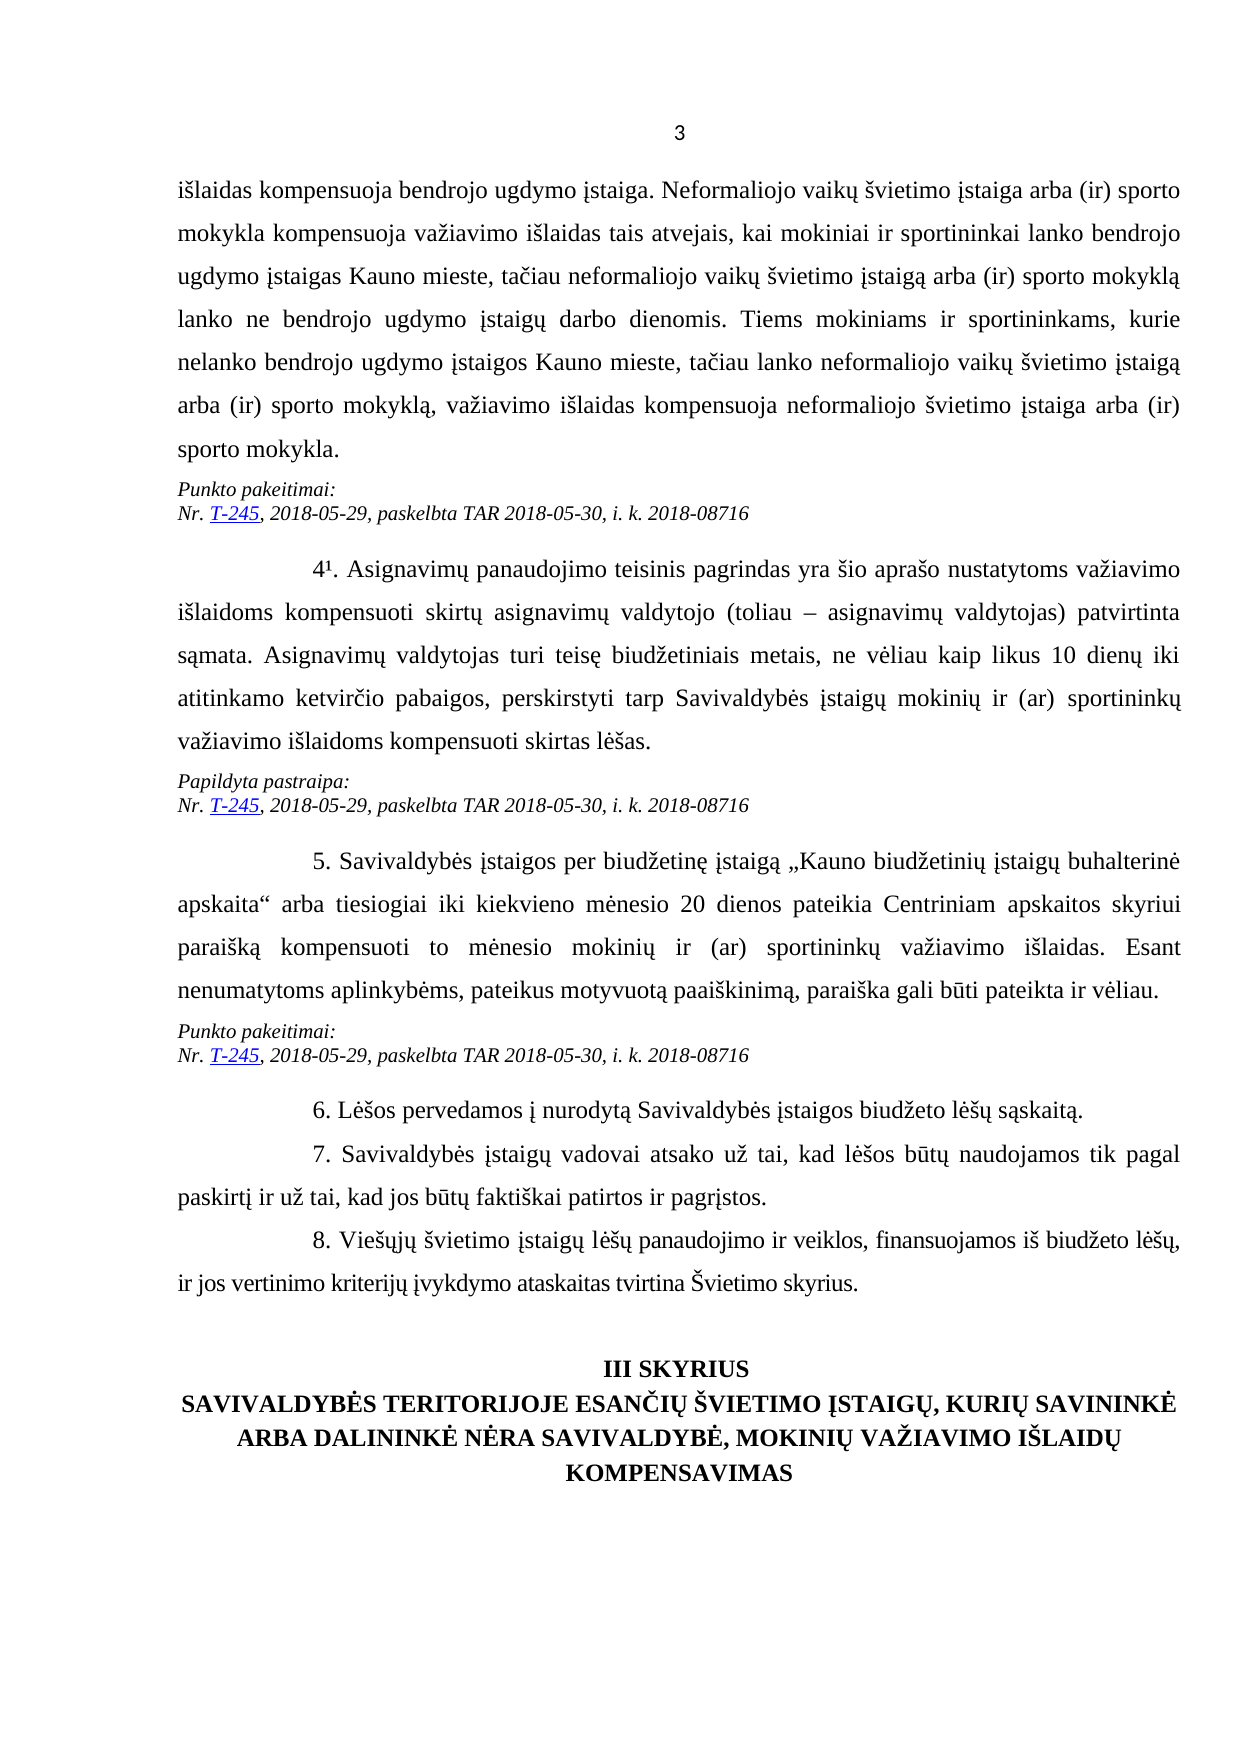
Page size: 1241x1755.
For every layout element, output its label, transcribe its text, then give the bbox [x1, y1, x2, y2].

text Papildyta pastraipa: [177, 769, 1181, 793]
text 6. Lėšos pervedamos į nurodytą Savivaldybės įstaigos biudžeto lėšų sąskaitą. [177, 1096, 1181, 1124]
text 5. Savivaldybės įstaigos per biudžetinę įstaigą „Kauno biudžetinių įstaigų buhalterinė apskaita“ arba tiesiogiai iki kiekvieno mėnesio 20 dienos pateikia Centriniam apskaitos skyriui paraišką kompensuoti to mėnesio mokinių ir (ar) sportininkų važiavimo išlaidas. Esant nenumatytoms aplinkybėms, pateikus motyvuotą paaiškinimą, paraiška gali būti pateikta ir vėliau. [177, 846, 1181, 1004]
text Punkto pakeitimai: [177, 1019, 1181, 1043]
text 4¹. Asignavimų panaudojimo teisinis pagrindas yra šio aprašo nustatytoms važiavimo išlaidoms kompensuoti skirtų asignavimų valdytojo (toliau – asignavimų valdytojas) patvirtinta sąmata. Asignavimų valdytojas turi teisę biudžetiniais metais, ne vėliau kaip likus 10 dienų iki atitinkamo ketvirčio pabaigos, perskirstyti tarp Savivaldybės įstaigų mokinių ir (ar) sportininkų važiavimo išlaidoms kompensuoti skirtas lėšas. [177, 554, 1181, 755]
text Punkto pakeitimai: [177, 477, 1181, 501]
text išlaidas kompensuoja bendrojo ugdymo įstaiga. Neformaliojo vaikų švietimo įstaiga arba (ir) sporto mokykla kompensuoja važiavimo išlaidas tais atvejais, kai mokiniai ir sportininkai lanko bendrojo ugdymo įstaigas Kauno mieste, tačiau neformaliojo vaikų švietimo įstaigą arba (ir) sporto mokyklą lanko ne bendrojo ugdymo įstaigų darbo dienomis. Tiems mokiniams ir sportininkams, kurie nelanko bendrojo ugdymo įstaigos Kauno mieste, tačiau lanko neformaliojo vaikų švietimo įstaigą arba (ir) sporto mokyklą, važiavimo išlaidas kompensuoja neformaliojo švietimo įstaiga arba (ir) sporto mokykla. [177, 175, 1181, 462]
text Nr. T-245, 2018-05-29, paskelbta TAR 2018-05-30, i. k. 2018-08716 [177, 1043, 1181, 1067]
text 8. Viešųjų švietimo įstaigų lėšų panaudojimo ir veiklos, finansuojamos iš biudžeto lėšų, ir jos vertinimo kriterijų įvykdymo ataskaitas tvirtina Švietimo skyrius. [177, 1225, 1181, 1297]
text SAVIVALDYBĖS TERITORIJOJE ESANČIŲ ŠVIETIMO ĮSTAIGŲ, KURIŲ SAVININKĖ ARBA DALININKĖ NĖRA SAVIVALDYBĖ, MOKINIŲ VAŽIAVIMO IŠLAIDŲ KOMPENSAVIMAS [177, 1389, 1181, 1486]
text III SKYRIUS [177, 1354, 1181, 1383]
text Nr. T-245, 2018-05-29, paskelbta TAR 2018-05-30, i. k. 2018-08716 [177, 501, 1181, 525]
text Nr. T-245, 2018-05-29, paskelbta TAR 2018-05-30, i. k. 2018-08716 [177, 793, 1181, 817]
text 7. Savivaldybės įstaigų vadovai atsako už tai, kad lėšos būtų naudojamos tik pagal paskirtį ir už tai, kad jos būtų faktiškai patirtos ir pagrįstos. [177, 1139, 1181, 1211]
